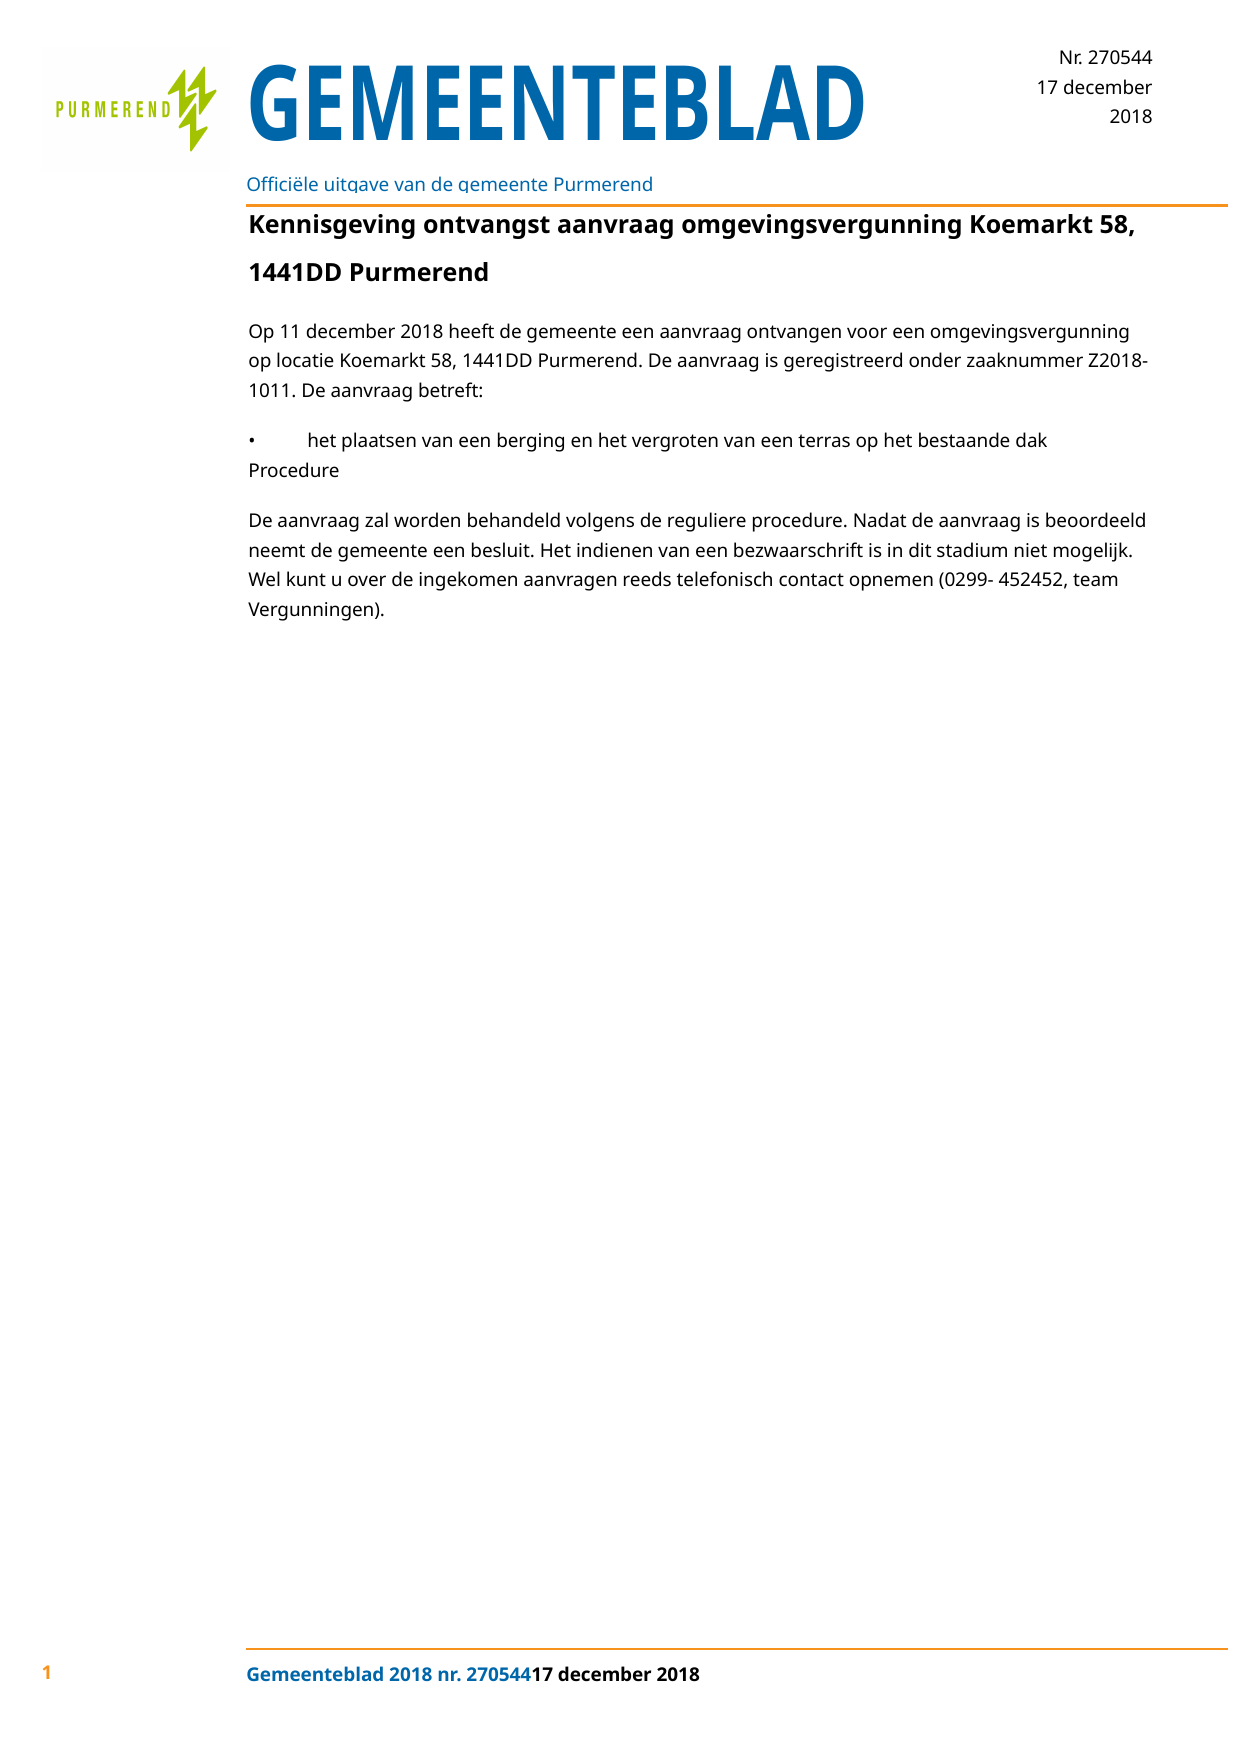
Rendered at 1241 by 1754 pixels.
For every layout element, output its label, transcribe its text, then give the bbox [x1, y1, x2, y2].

text Kennisgeving ontvangst aanvraag omgevingsvergunning Koemarkt 58, 1441DD Purmerend [248, 207, 1152, 288]
list het plaatsen van een berging en het vergroten van een terras op het bestaande dak [248, 427, 1152, 453]
text De aanvraag zal worden behandeld volgens de reguliere procedure. Nadat de aanvraag is beoordeeld neemt de gemeente een besluit. Het indienen van een bezwaarschrift is in dit stadium niet mogelijk. Wel kunt u over de ingekomen aanvragen reeds telefonisch contact opnemen (0299- 452452, team Vergunningen). [248, 507, 1152, 622]
text Op 11 december 2018 heeft de gemeente een aanvraag ontvangen voor een omgevingsvergunning op locatie Koemarkt 58, 1441DD Purmerend. De aanvraag is geregistreerd onder zaaknummer Z2018-1011. De aanvraag betreft: [248, 318, 1152, 403]
picture [41, 47, 231, 172]
text Procedure [248, 457, 1152, 483]
